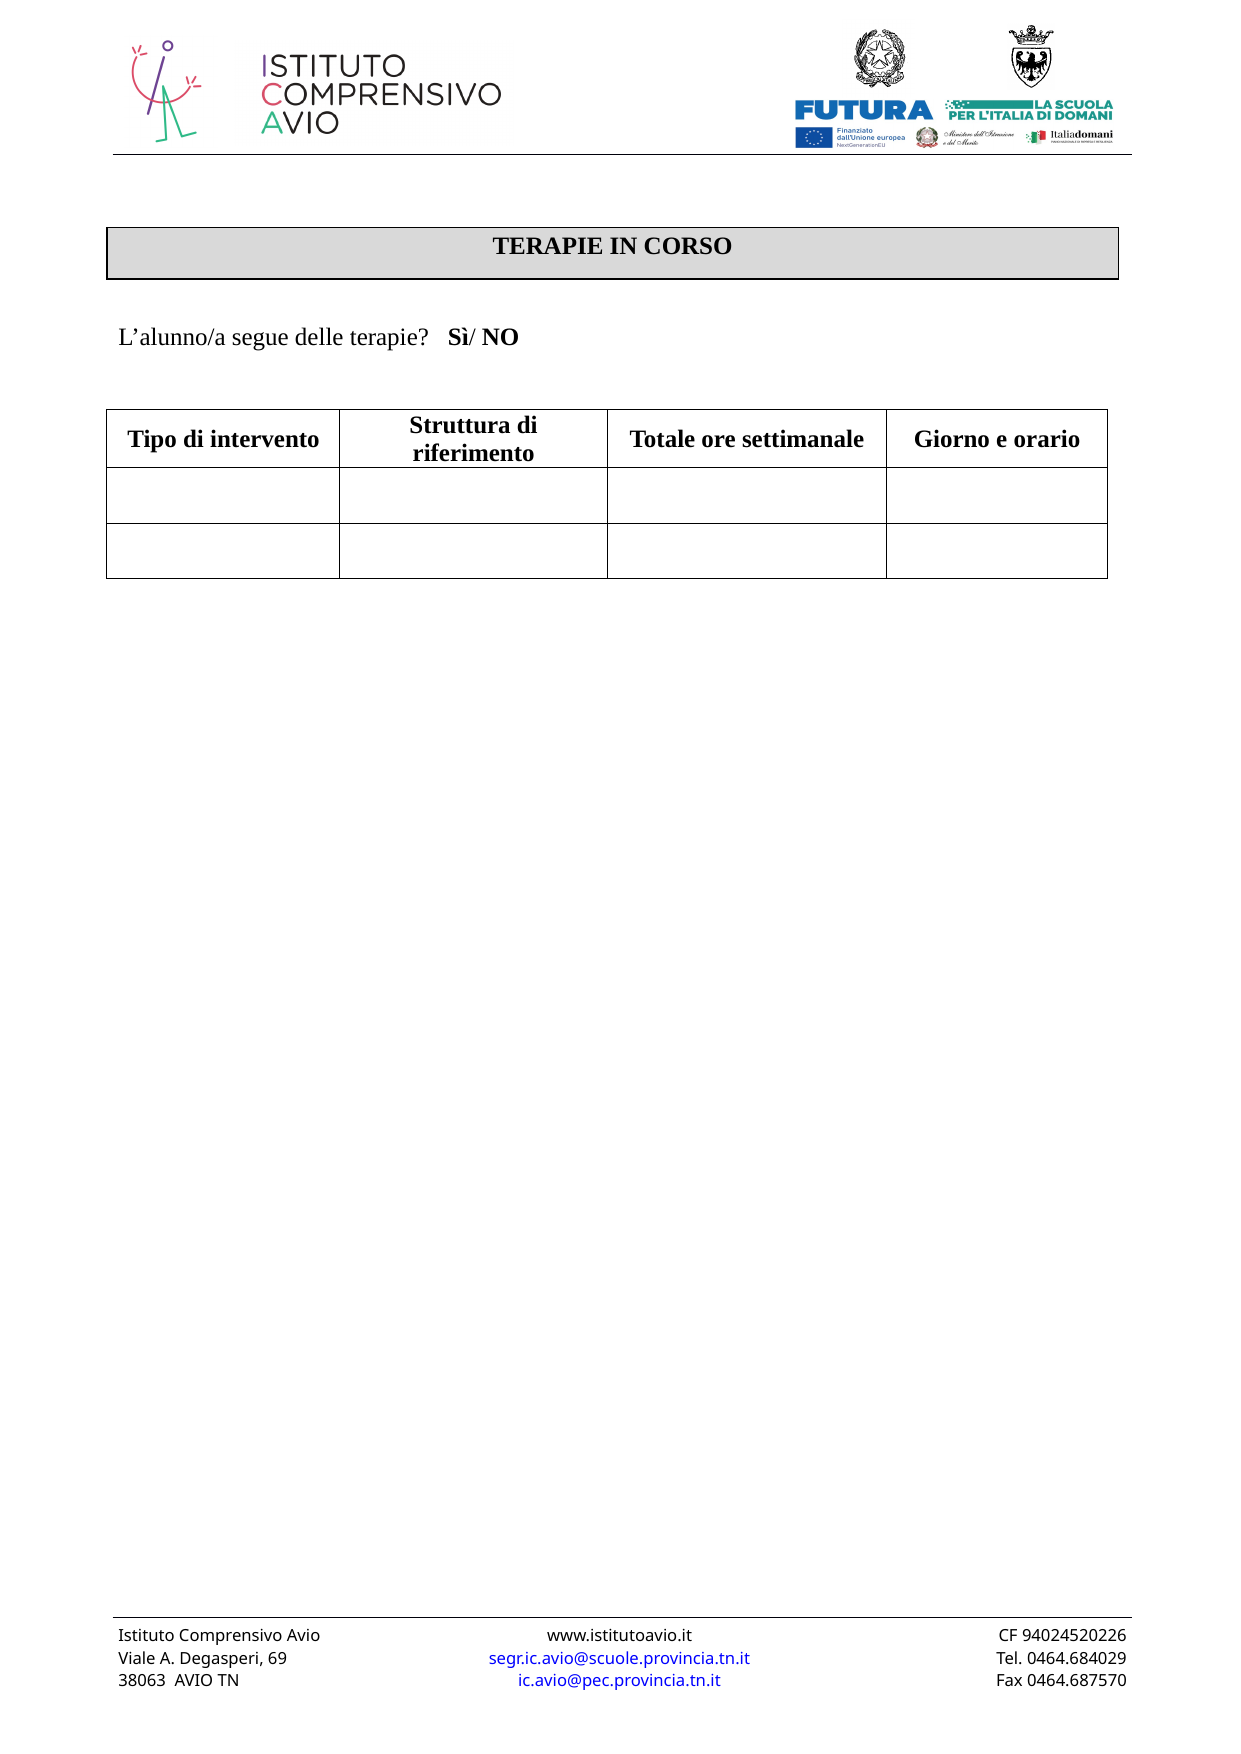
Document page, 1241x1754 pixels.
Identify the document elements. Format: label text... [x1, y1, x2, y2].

picture [234, 103, 515, 146]
table_cell [107, 468, 339, 523]
table_header Tipo di intervento [107, 410, 339, 467]
picture [1007, 23, 1055, 90]
table_cell [608, 468, 886, 523]
table_header Totale ore settimanale [608, 410, 886, 467]
table_cell [608, 524, 886, 578]
table_header TERAPIE IN CORSO [108, 228, 1118, 278]
picture [124, 35, 218, 148]
table_header Struttura di riferimento [340, 410, 607, 467]
table_cell [887, 468, 1107, 523]
table_cell [340, 524, 607, 578]
table_cell [340, 468, 607, 523]
text L’alunno/a segue delle terapie? Sì/ NO [118, 322, 1122, 351]
table_header Giorno e orario [887, 410, 1107, 467]
picture [794, 99, 1114, 150]
table_cell [887, 524, 1107, 578]
picture [842, 19, 915, 98]
table_cell [107, 524, 339, 578]
